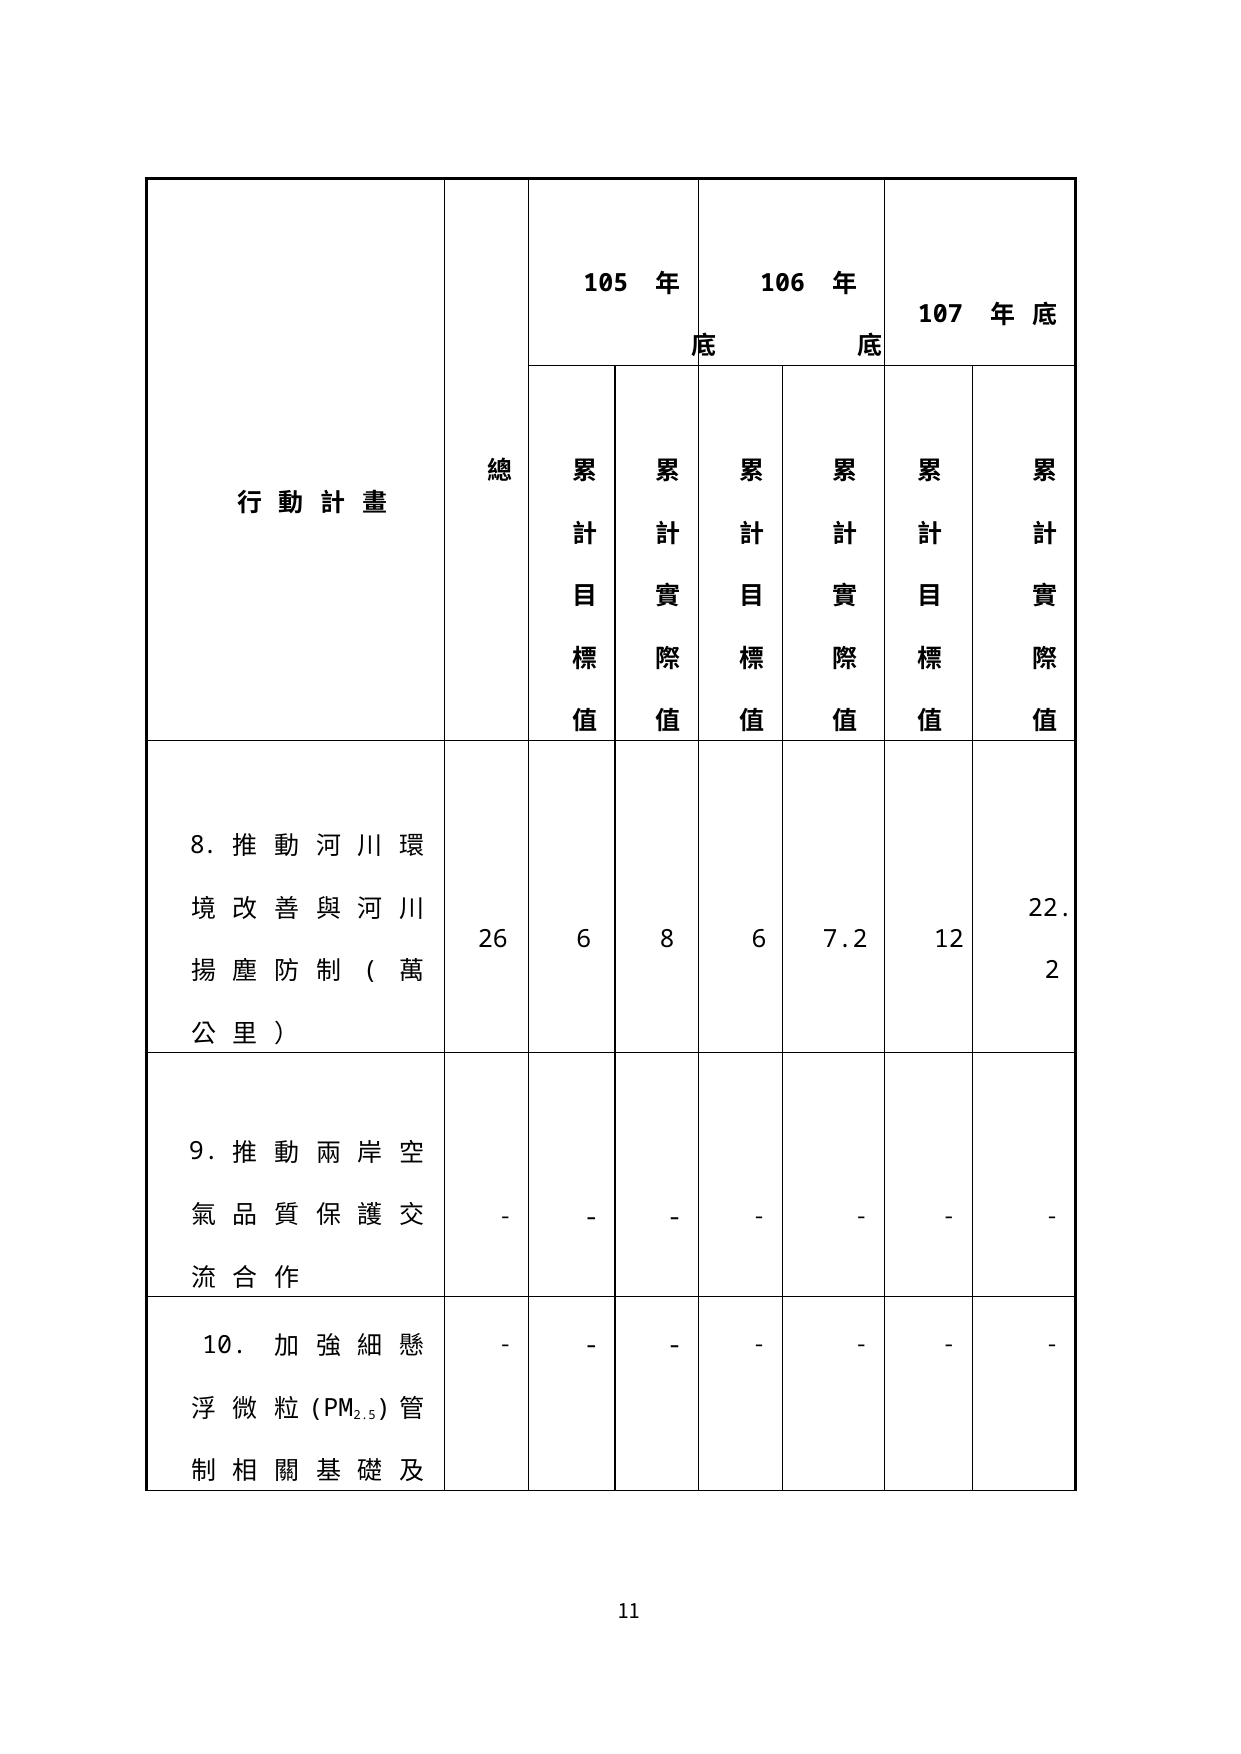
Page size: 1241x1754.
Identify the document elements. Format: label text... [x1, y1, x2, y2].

table_cell 8 [616, 741, 698, 1052]
table_cell - [973, 1053, 1074, 1296]
table_cell - [783, 1297, 884, 1490]
table_cell - [973, 1297, 1074, 1490]
table_header 106年底 [699, 180, 884, 365]
table_header 107年底 [885, 180, 1074, 365]
table_cell 9.推動兩岸空氣品質保護交流合作 [148, 1053, 444, 1296]
table_cell - [885, 1297, 972, 1490]
table_cell 6 [699, 741, 782, 1052]
table_cell 累計實際值 [783, 366, 884, 740]
table_cell 12 [885, 741, 972, 1052]
table_cell 10.加強細懸浮微粒(PM2.5)管制相關基礎及 [148, 1297, 444, 1490]
table_cell - [699, 1053, 782, 1296]
table_cell 累計目標值 [699, 366, 782, 740]
table_cell 26 [445, 741, 528, 1052]
table_header 行動計畫 [148, 180, 444, 740]
table_cell 累計實際值 [973, 366, 1074, 740]
table_cell - [699, 1297, 782, 1490]
table_cell - [616, 1053, 698, 1296]
table_cell 7.2 [783, 741, 884, 1052]
table_header 總目標值 [445, 180, 528, 740]
table_cell 累計實際值 [616, 366, 698, 740]
table_cell 累計目標值 [885, 366, 972, 740]
table_cell 22.2 [973, 741, 1074, 1052]
table_cell 累計目標值 [529, 366, 614, 740]
table_cell - [445, 1053, 528, 1296]
table_cell - [885, 1053, 972, 1296]
table_cell 6 [529, 741, 614, 1052]
table_cell - [529, 1297, 614, 1490]
table_header 105年底 [529, 180, 698, 365]
table_cell 8.推動河川環境改善與河川揚塵防制(萬公里） [148, 741, 444, 1052]
table_cell - [445, 1297, 528, 1490]
table_cell - [783, 1053, 884, 1296]
table_cell - [616, 1297, 698, 1490]
table_cell - [529, 1053, 614, 1296]
